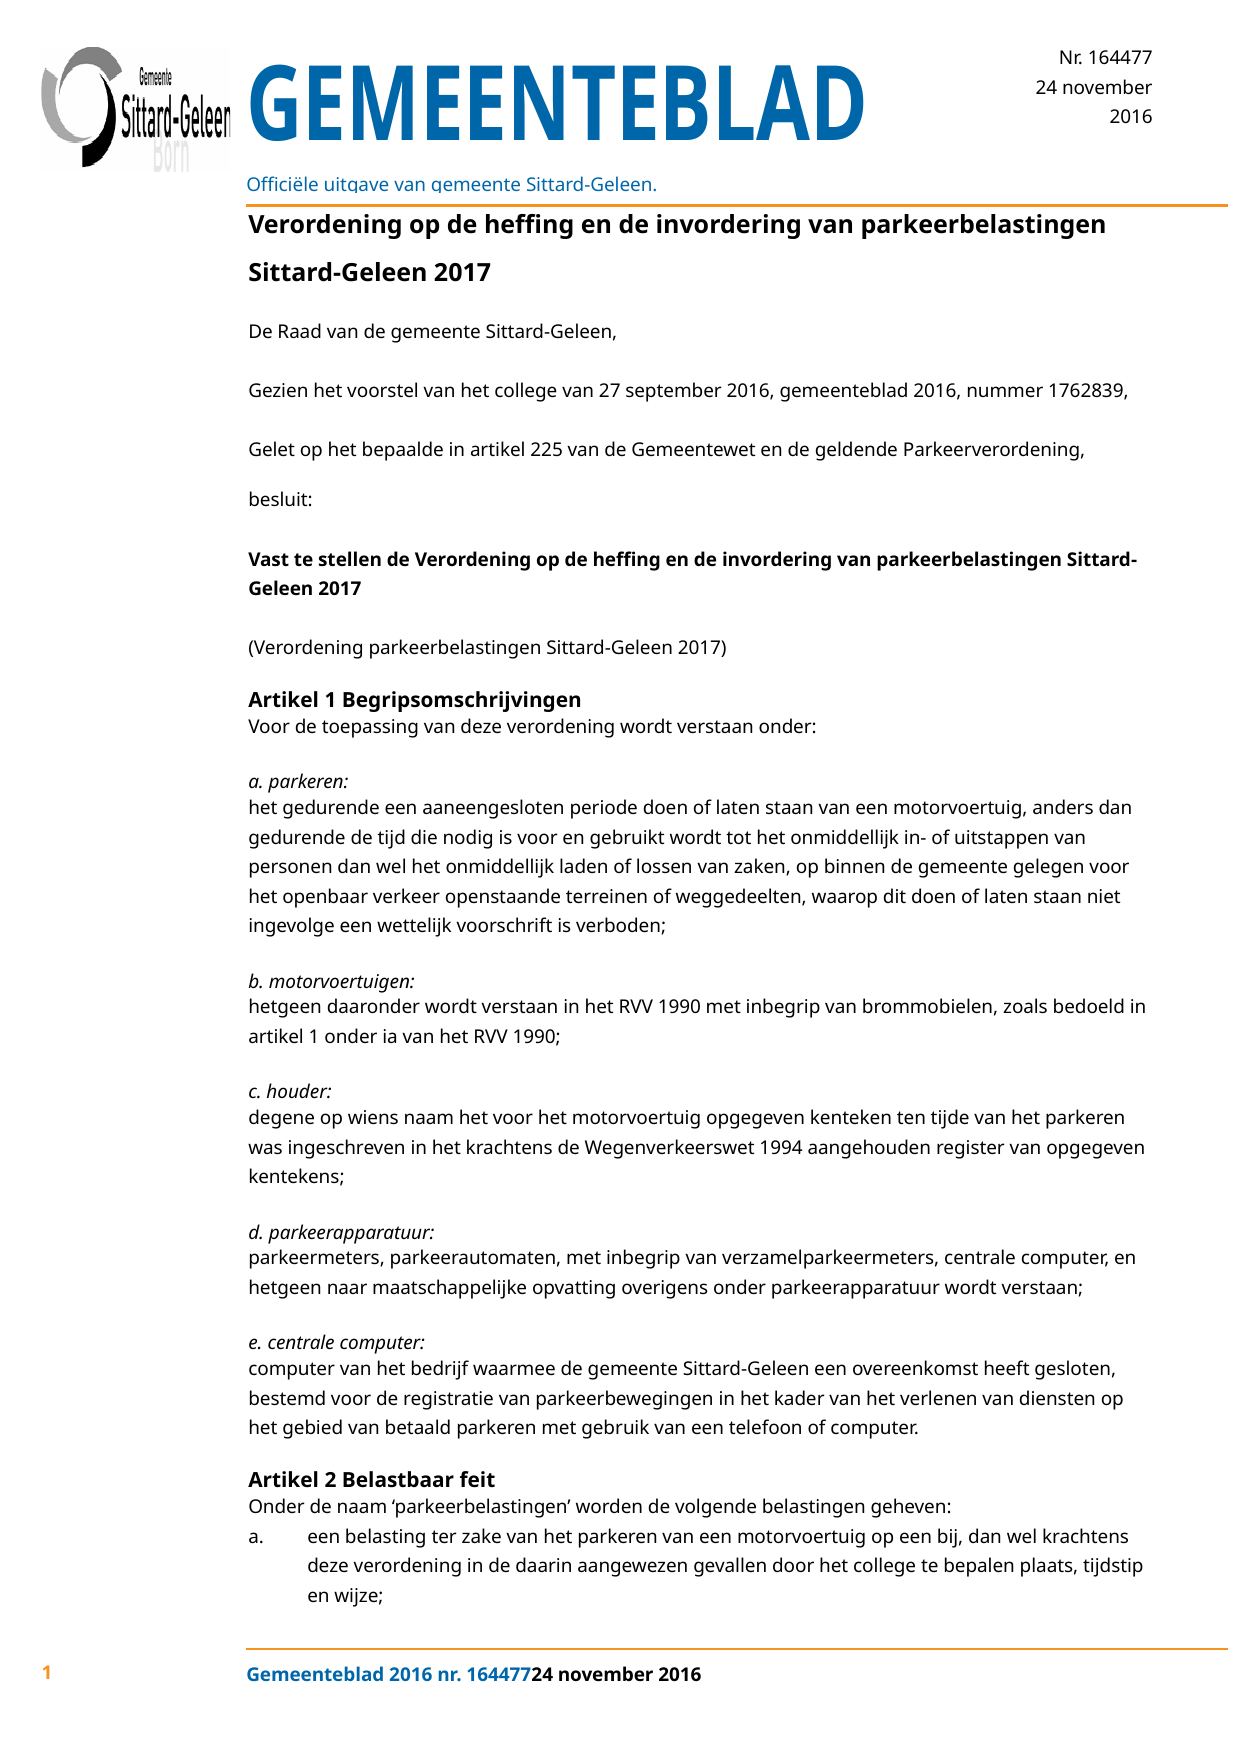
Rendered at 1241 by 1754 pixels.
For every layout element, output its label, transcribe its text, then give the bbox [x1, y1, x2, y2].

text b. motorvoertuigen: [248, 968, 1152, 994]
text De Raad van de gemeente Sittard-Geleen, [248, 318, 1152, 344]
text Voor de toepassing van deze verordening wordt verstaan onder: [248, 713, 1152, 739]
text d. parkeerapparatuur: [248, 1219, 1152, 1244]
text hetgeen daaronder wordt verstaan in het RVV 1990 met inbegrip van brommobielen, zoals bedoeld in artikel 1 onder ia van het RVV 1990; [248, 994, 1152, 1049]
text Vast te stellen de Verordening op de heffing en de invordering van parkeerbelastingen Sittard-Geleen 2017 [248, 546, 1152, 601]
text e. centrale computer: [248, 1329, 1152, 1355]
text Onder de naam ‘parkeerbelastingen’ worden de volgende belastingen geheven: [248, 1493, 1152, 1519]
text parkeermeters, parkeerautomaten, met inbegrip van verzamelparkeermeters, centrale computer, en hetgeen naar maatschappelijke opvatting overigens onder parkeerapparatuur wordt verstaan; [248, 1244, 1152, 1300]
text (Verordening parkeerbelastingen Sittard-Geleen 2017) [248, 634, 1152, 660]
text c. houder: [248, 1079, 1152, 1104]
text degene op wiens naam het voor het motorvoertuig opgegeven kenteken ten tijde van het parkeren was ingeschreven in het krachtens de Wegenverkeerswet 1994 aangehouden register van opgegeven kentekens; [248, 1104, 1152, 1189]
text a. parkeren: [248, 769, 1152, 794]
text besluit: [248, 487, 1152, 512]
picture [41, 47, 231, 172]
text computer van het bedrijf waarmee de gemeente Sittard-Geleen een overeenkomst heeft gesloten, bestemd voor de registratie van parkeerbewegingen in het kader van het verlenen van diensten op het gebied van betaald parkeren met gebruik van een telefoon of computer. [248, 1355, 1152, 1440]
text Gelet op het bepaalde in artikel 225 van de Gemeentewet en de geldende Parkeerverordening, [248, 436, 1152, 462]
text Verordening op de heffing en de invordering van parkeerbelastingen Sittard-Geleen 2017 [248, 207, 1152, 288]
list een belasting ter zake van het parkeren van een motorvoertuig op een bij, dan wel krachtens deze verordening in de daarin aangewezen gevallen door het college te bepalen plaats, tijdstip en wijze; [248, 1523, 1152, 1608]
text Artikel 1 Begripsomschrijvingen [248, 685, 1152, 713]
text het gedurende een aaneengesloten periode doen of laten staan van een motorvoertuig, anders dan gedurende de tijd die nodig is voor en gebruikt wordt tot het onmiddellijk in- of uitstappen van personen dan wel het onmiddellijk laden of lossen van zaken, op binnen de gemeente gelegen voor het openbaar verkeer openstaande terreinen of weggedeelten, waarop dit doen of laten staan niet ingevolge een wettelijk voorschrift is verboden; [248, 794, 1152, 938]
text Artikel 2 Belastbaar feit [248, 1465, 1152, 1493]
text Gezien het voorstel van het college van 27 september 2016, gemeenteblad 2016, nummer 1762839, [248, 377, 1152, 403]
